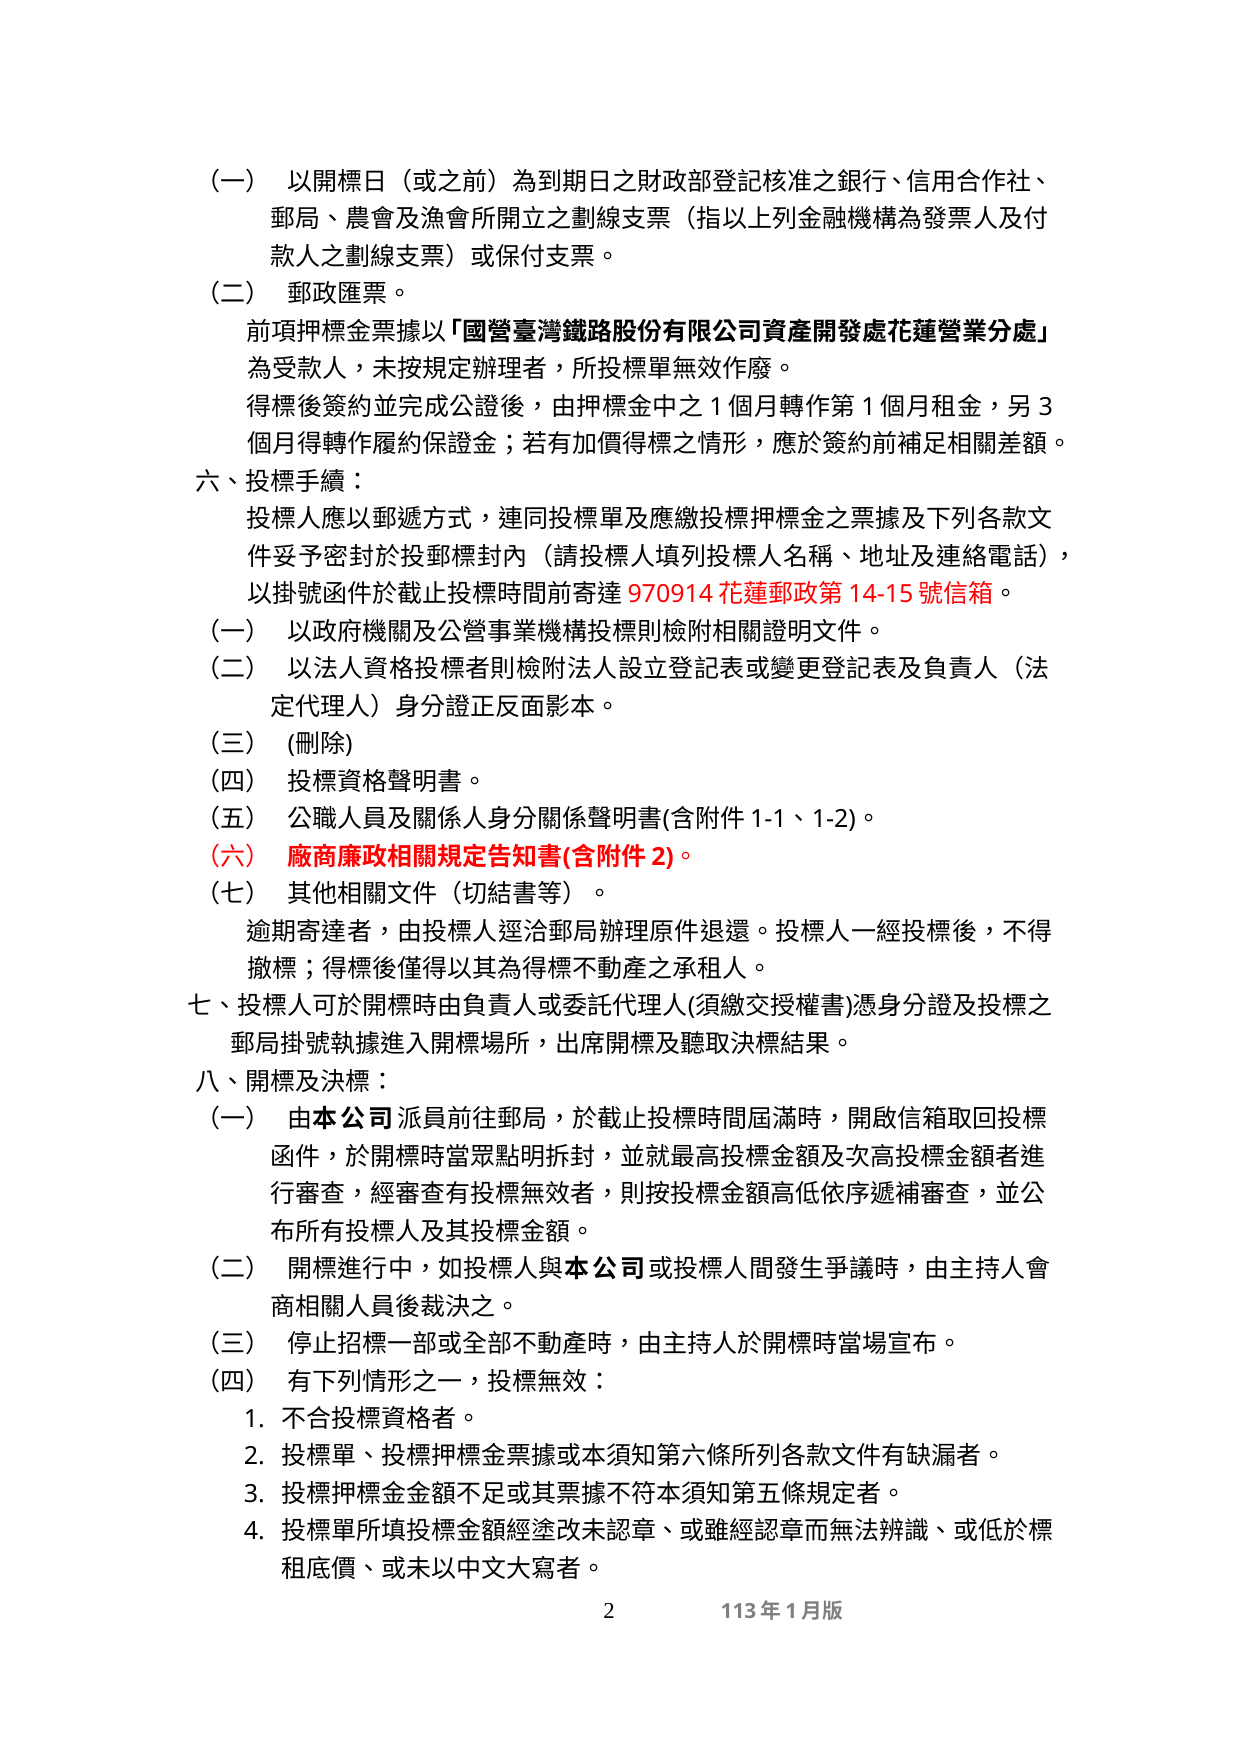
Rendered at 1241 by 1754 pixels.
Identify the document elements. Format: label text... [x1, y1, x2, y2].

list 投標押標金金額不足或其票據不符本須知第五條規定者。 [244, 1472, 1053, 1510]
text 前項押標金票據以「國營臺灣鐵路股份有限公司資產開發處花蓮營業分處」為受款人，未按規定辦理者，所投標單無效作廢。 [246, 310, 1053, 385]
list 投標單、投標押標金票據或本須知第六條所列各款文件有缺漏者。 [244, 1435, 1053, 1472]
list 開標進行中，如投標人與本公司或投標人間發生爭議時，由主持人會商相關人員後裁決之。 [195, 1247, 1051, 1322]
list 郵政匯票。 [195, 272, 1051, 310]
text 逾期寄達者，由投標人逕洽郵局辦理原件退還。投標人一經投標後，不得撤標；得標後僅得以其為得標不動產之承租人。 [246, 910, 1053, 985]
list 由本公司派員前往郵局，於截止投標時間屆滿時，開啟信箱取回投標函件，於開標時當眾點明拆封，並就最高投標金額及次高投標金額者進行審查，經審查有投標無效者，則按投標金額高低依序遞補審查，並公布所有投標人及其投標金額。 [195, 1097, 1051, 1247]
list 有下列情形之一，投標無效： [195, 1360, 1051, 1397]
text 六、投標手續： [195, 460, 1053, 497]
list 投標資格聲明書。 [195, 760, 1051, 797]
text 投標人應以郵遞方式，連同投標單及應繳投標押標金之票據及下列各款文件妥予密封於投郵標封內（請投標人填列投標人名稱、地址及連絡電話），以掛號函件於截止投標時間前寄達970914花蓮郵政第14-15號信箱。 [246, 497, 1053, 610]
list 廠商廉政相關規定告知書(含附件2)。 [195, 835, 1051, 872]
list 以政府機關及公營事業機構投標則檢附相關證明文件。 [195, 610, 1051, 647]
list 以開標日（或之前）為到期日之財政部登記核准之銀行、信用合作社、郵局、農會及漁會所開立之劃線支票（指以上列金融機構為發票人及付款人之劃線支票）或保付支票。 [195, 160, 1051, 272]
text 得標後簽約並完成公證後，由押標金中之1個月轉作第1個月租金，另3個月得轉作履約保證金；若有加價得標之情形，應於簽約前補足相關差額。 [246, 385, 1053, 460]
list 投標單所填投標金額經塗改未認章、或雖經認章而無法辨識、或低於標租底價、或未以中文大寫者。 [244, 1510, 1053, 1585]
list 不合投標資格者。 [244, 1397, 1053, 1435]
text 八、開標及決標： [195, 1060, 1053, 1097]
text 七、投標人可於開標時由負責人或委託代理人(須繳交授權書)憑身分證及投標之郵局掛號執據進入開標場所，出席開標及聽取決標結果。 [187, 985, 1053, 1060]
list (刪除) [195, 722, 1051, 760]
list 以法人資格投標者則檢附法人設立登記表或變更登記表及負責人（法定代理人）身分證正反面影本。 [195, 647, 1051, 722]
list 停止招標一部或全部不動產時，由主持人於開標時當場宣布。 [195, 1322, 1051, 1360]
list 公職人員及關係人身分關係聲明書(含附件1-1、1-2)。 [195, 797, 1051, 835]
list 其他相關文件（切結書等）。 [195, 872, 1051, 910]
